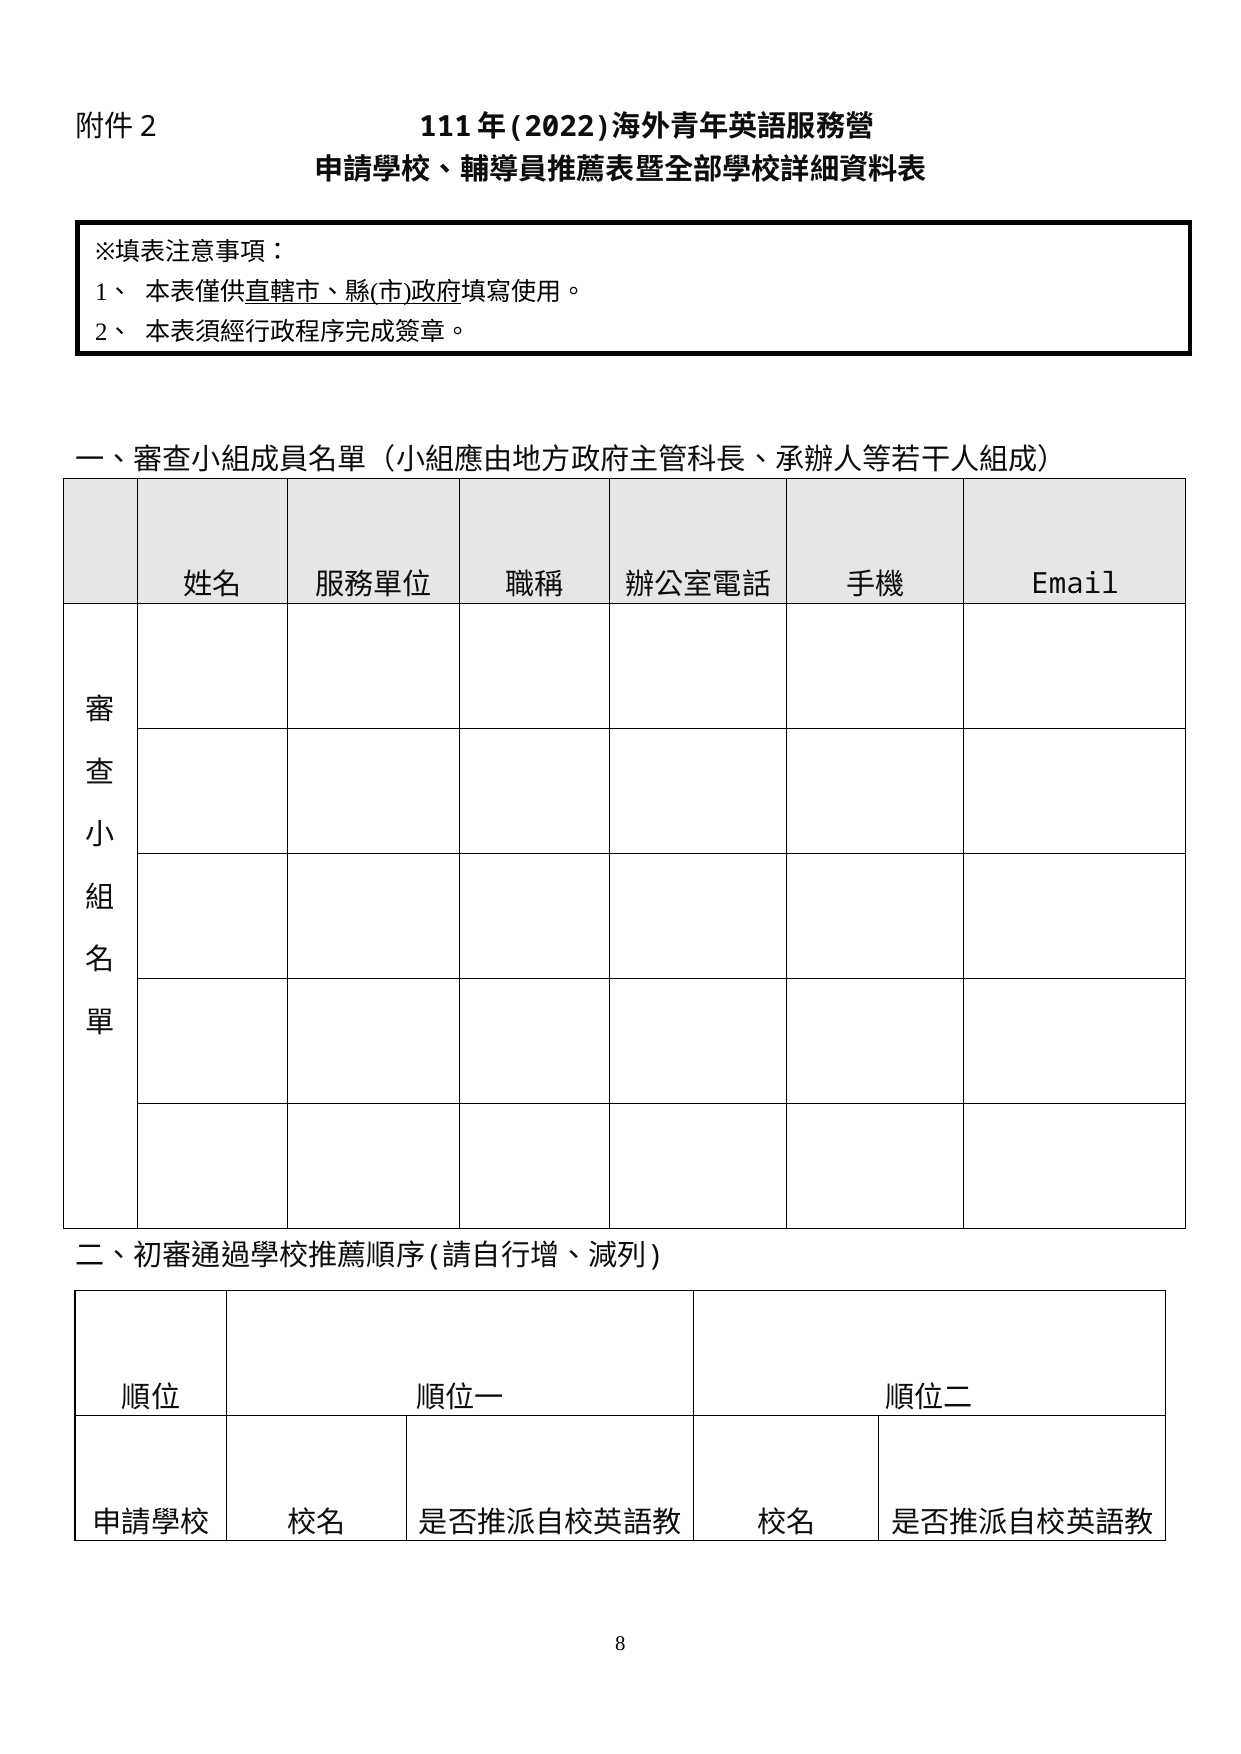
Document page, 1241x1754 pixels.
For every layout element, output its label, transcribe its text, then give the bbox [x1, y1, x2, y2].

text 附件2 111年(2022)海外青年英語服務營 [75, 103, 1165, 145]
table_cell [460, 729, 609, 853]
table_cell [138, 729, 287, 853]
table_cell [964, 979, 1185, 1103]
table_cell [610, 979, 786, 1103]
table_cell [964, 604, 1185, 728]
table_cell 申請學校 [76, 1416, 226, 1540]
table_cell [138, 604, 287, 728]
list 本表須經行政程序完成簽章。 [95, 311, 1172, 343]
table_cell [288, 1104, 459, 1228]
table_header [64, 479, 137, 603]
table_cell [288, 604, 459, 728]
table_cell [138, 854, 287, 978]
table_cell [288, 979, 459, 1103]
text 二、初審通過學校推薦順序(請自行增、減列) [75, 1229, 1165, 1275]
table_header 手機 [787, 479, 963, 603]
table_cell [964, 1104, 1185, 1228]
table_cell [460, 1104, 609, 1228]
table_cell [138, 1104, 287, 1228]
text 一、審查小組成員名單（小組應由地方政府主管科長、承辦人等若干人組成） [75, 415, 1165, 478]
table_header 辦公室電話 [610, 479, 786, 603]
table_cell [787, 604, 963, 728]
table_cell [460, 979, 609, 1103]
table_cell 是否推派自校英語教 [407, 1416, 693, 1540]
table_cell [787, 979, 963, 1103]
table_header 職稱 [460, 479, 609, 603]
table_cell [610, 729, 786, 853]
table_cell 校名 [694, 1416, 878, 1540]
table_cell [460, 854, 609, 978]
table_cell 是否推派自校英語教 [879, 1416, 1165, 1540]
table_cell [610, 1104, 786, 1228]
table_cell 審 查 小 組 名 單 [64, 604, 137, 1228]
table_header 服務單位 [288, 479, 459, 603]
table_cell [460, 604, 609, 728]
text 申請學校、輔導員推薦表暨全部學校詳細資料表 [75, 145, 1165, 188]
table_header 順位二 [694, 1291, 1165, 1415]
table_cell [787, 854, 963, 978]
table_cell [288, 854, 459, 978]
table_header 姓名 [138, 479, 287, 603]
table_cell [964, 854, 1185, 978]
table_header 順位 [76, 1291, 226, 1415]
table_cell [288, 729, 459, 853]
list 本表僅供直轄市、縣(市)政府填寫使用。 [95, 272, 1172, 308]
table_cell [610, 854, 786, 978]
table_header Email [964, 479, 1185, 603]
table_cell [138, 979, 287, 1103]
text ※填表注意事項： [95, 232, 1172, 268]
table_cell 校名 [227, 1416, 406, 1540]
table_header 順位一 [227, 1291, 693, 1415]
table_cell [787, 1104, 963, 1228]
table_cell [787, 729, 963, 853]
table_cell [964, 729, 1185, 853]
table_cell [610, 604, 786, 728]
